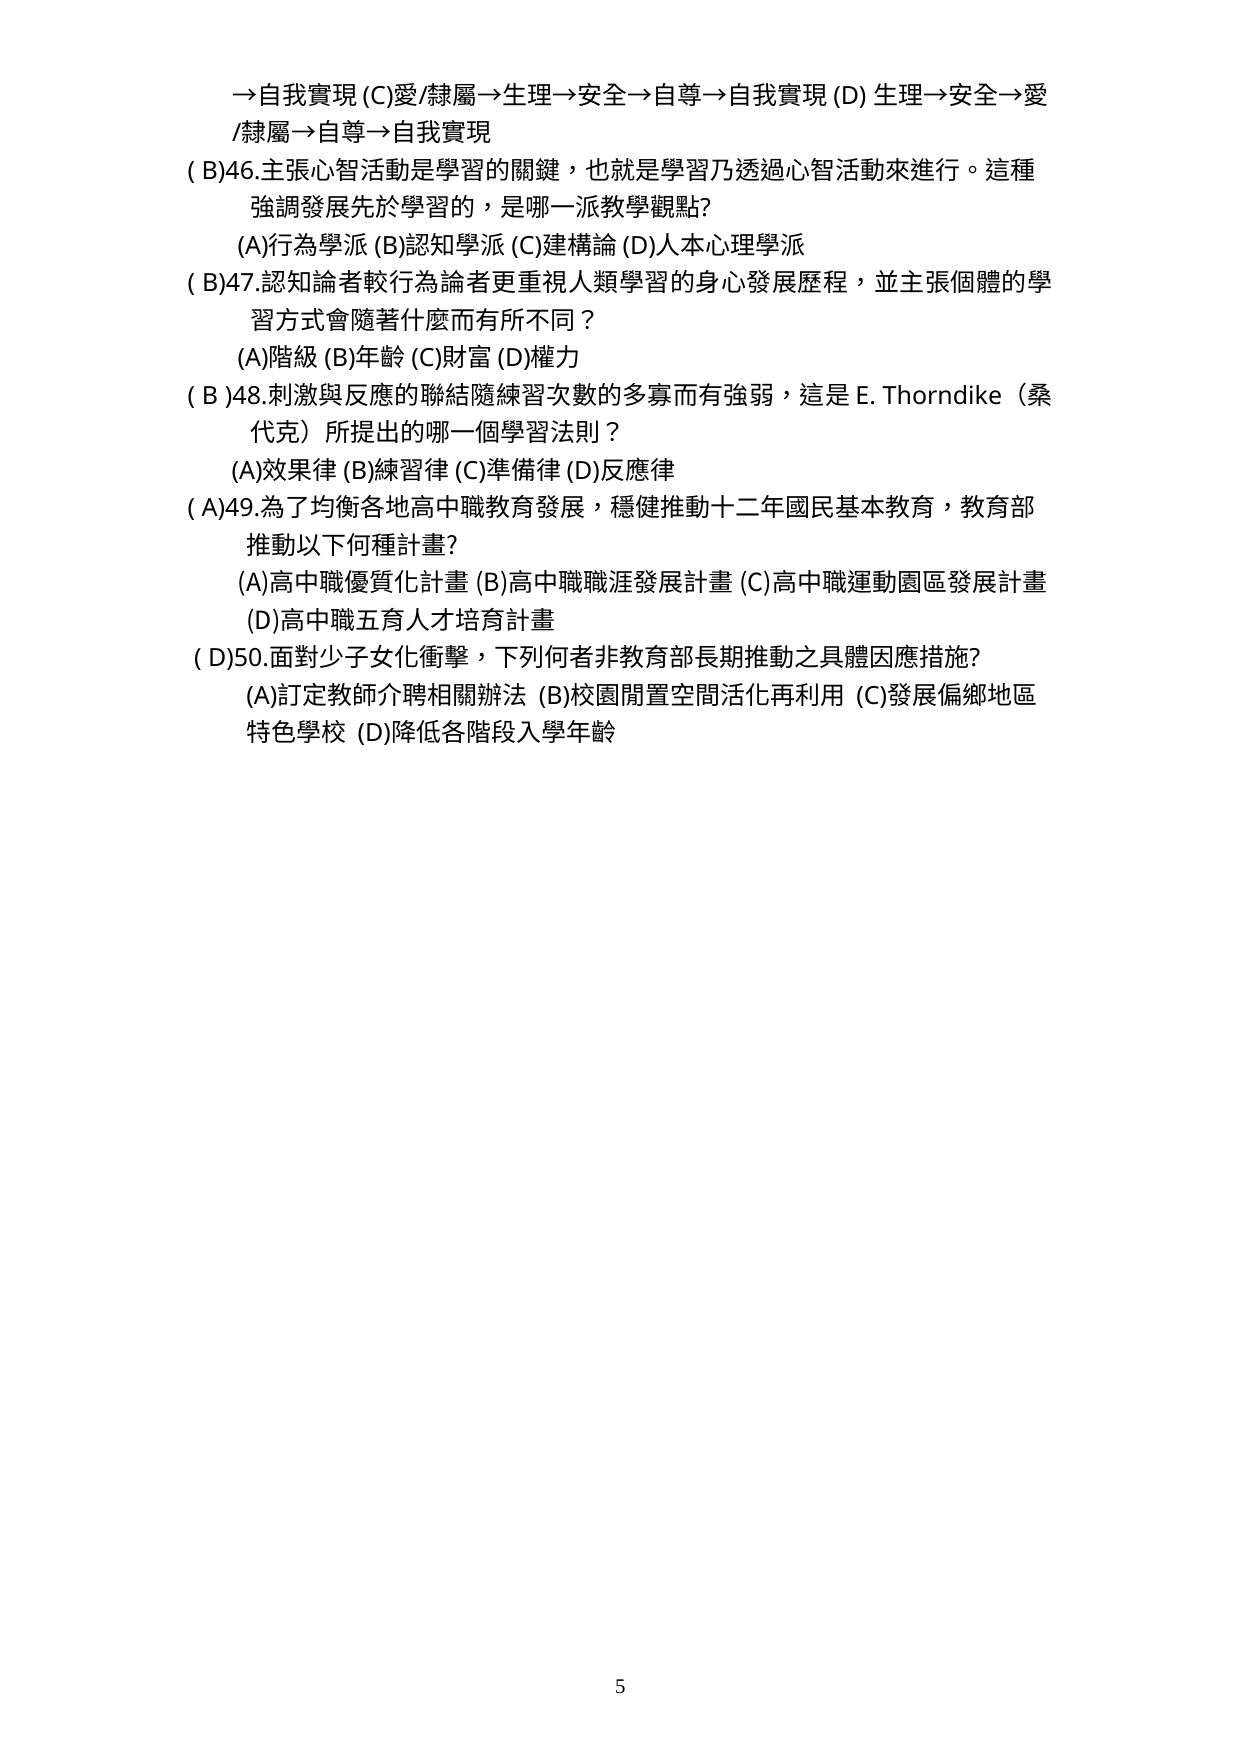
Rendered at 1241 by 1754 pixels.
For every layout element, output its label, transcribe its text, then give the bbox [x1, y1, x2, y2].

text ( D)50.面對少子女化衝擊，下列何者非教育部長期推動之具體因應措施? [187, 637, 1053, 675]
text ( B )48.刺激與反應的聯結隨練習次數的多寡而有強弱，這是E. Thorndike（桑代克）所提出的哪一個學習法則？ [187, 375, 1053, 450]
text ( A)49.為了均衡各地高中職教育發展，穩健推動十二年國民基本教育，教育部推動以下何種計畫? [187, 487, 1053, 562]
text ( B)46.主張心智活動是學習的關鍵，也就是學習乃透過心智活動來進行。這種強調發展先於學習的，是哪一派教學觀點? [187, 150, 1053, 225]
text (A)訂定教師介聘相關辦法 (B)校園閒置空間活化再利用 (C)發展偏鄉地區特色學校 (D)降低各階段入學年齡 [246, 675, 1053, 750]
text (A)階級 (B)年齡 (C)財富 (D)權力 [237, 337, 1053, 375]
text →自我實現 (C)愛/隸屬→生理→安全→自尊→自我實現 (D) 生理→安全→愛/隸屬→自尊→自我實現 [225, 75, 1053, 150]
text (A)高中職優質化計畫 (B)高中職職涯發展計畫 (C)高中職運動園區發展計畫 (D)高中職五育人才培育計畫 [237, 562, 1053, 637]
text ( B)47.認知論者較行為論者更重視人類學習的身心發展歷程，並主張個體的學習方式會隨著什麼而有所不同？ [187, 262, 1053, 337]
text (A)行為學派 (B)認知學派 (C)建構論 (D)人本心理學派 [237, 225, 1053, 262]
text (A)效果律 (B)練習律 (C)準備律 (D)反應律 [225, 450, 1053, 487]
